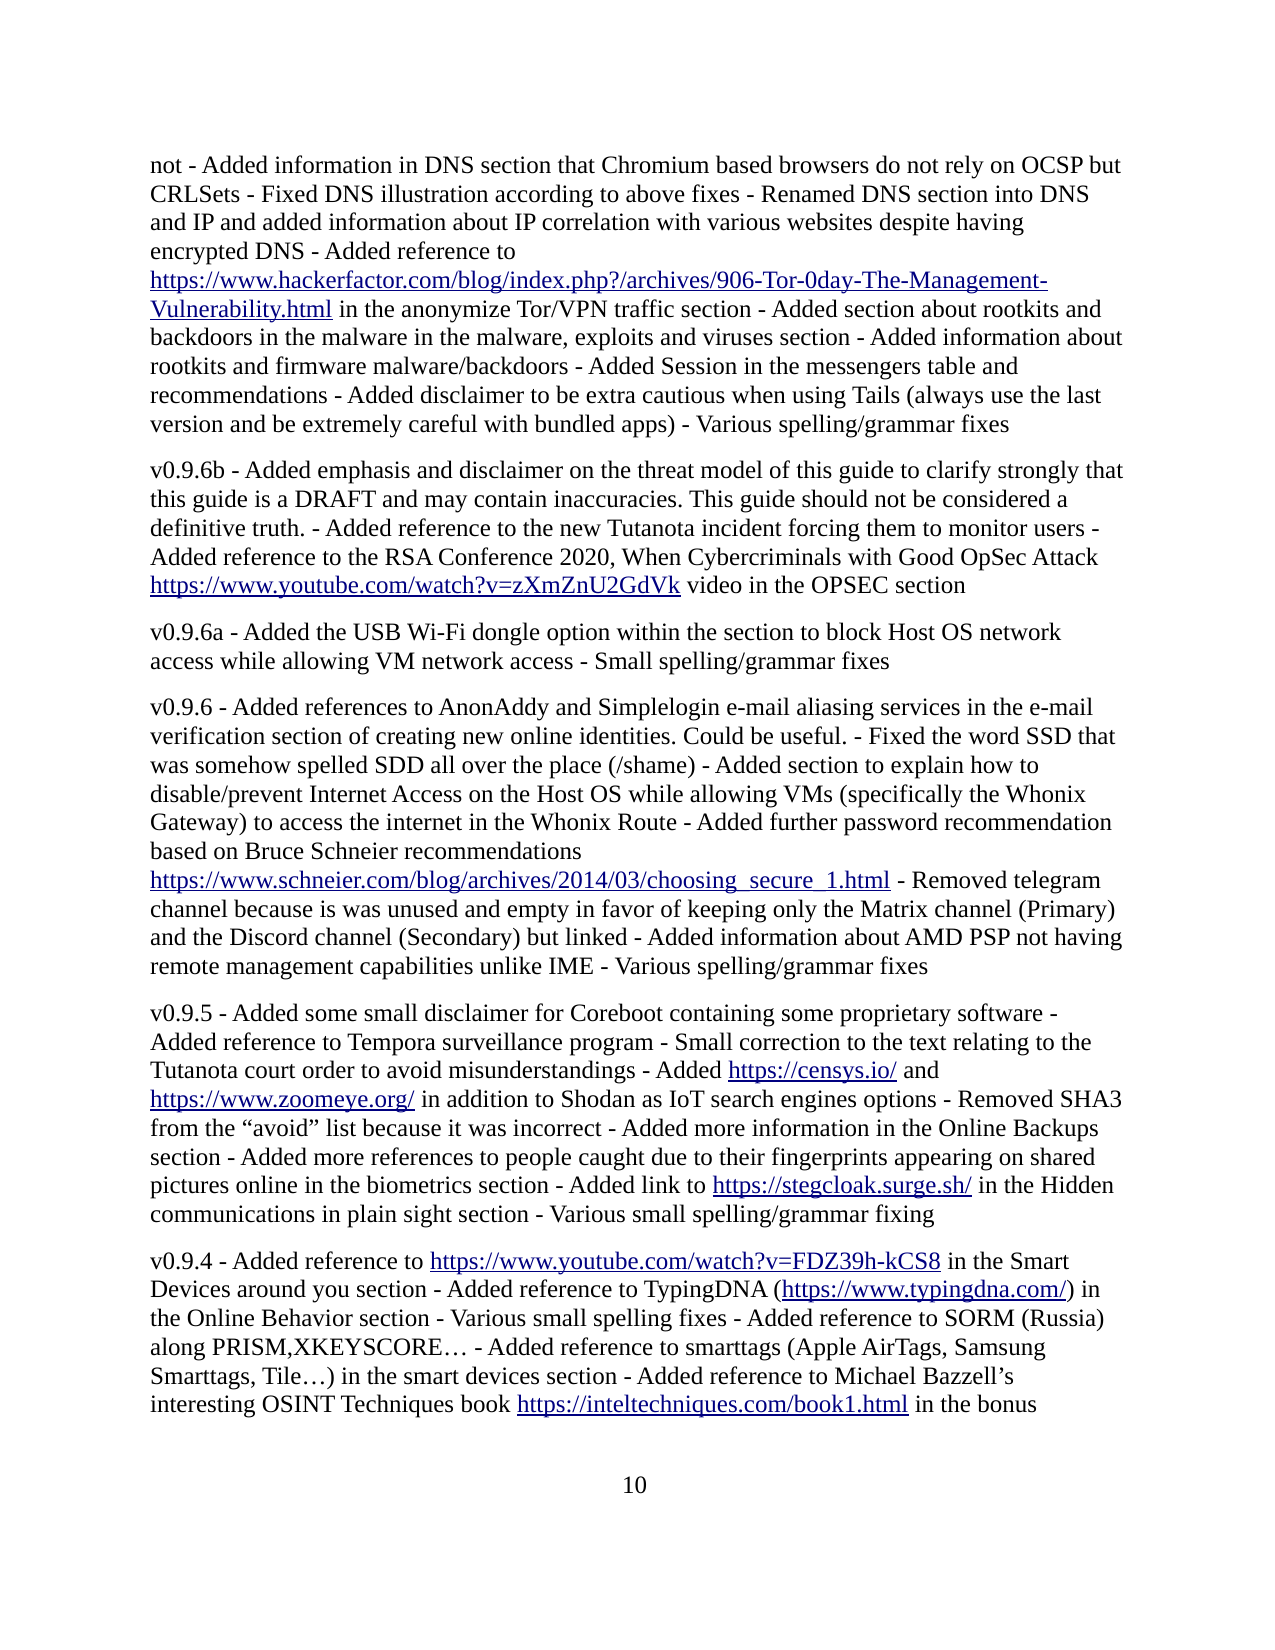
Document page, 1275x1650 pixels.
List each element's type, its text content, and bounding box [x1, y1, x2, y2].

text v0.9.4 - Added reference to https://www.youtube.com/watch?v=FDZ39h-kCS8 in the Smart Devices around you section - Added reference to TypingDNA (https://www.typingdna.com/) in the Online Behavior section - Various small spelling fixes - Added reference to SORM (Russia) along PRISM,XKEYSCORE… - Added reference to smarttags (Apple AirTags, Samsung Smarttags, Tile…) in the smart devices section - Added reference to Michael Bazzell’s interesting OSINT Techniques book https://inteltechniques.com/book1.html in the bonus [150, 1246, 1125, 1418]
text v0.9.6b - Added emphasis and disclaimer on the threat model of this guide to clarify strongly that this guide is a DRAFT and may contain inaccuracies. This guide should not be considered a definitive truth. - Added reference to the new Tutanota incident forcing them to monitor users - Added reference to the RSA Conference 2020, When Cybercriminals with Good OpSec Attack https://www.youtube.com/watch?v=zXmZnU2GdVk video in the OPSEC section [150, 455, 1125, 599]
text v0.9.5 - Added some small disclaimer for Coreboot containing some proprietary software - Added reference to Tempora surveillance program - Small correction to the text relating to the Tutanota court order to avoid misunderstandings - Added https://censys.io/ and https://www.zoomeye.org/ in addition to Shodan as IoT search engines options - Removed SHA3 from the “avoid” list because it was incorrect - Added more information in the Online Backups section - Added more references to people caught due to their fingerprints appearing on shared pictures online in the biometrics section - Added link to https://stegcloak.surge.sh/ in the Hidden communications in plain sight section - Various small spelling/grammar fixing [150, 998, 1125, 1228]
text not - Added information in DNS section that Chromium based browsers do not rely on OCSP but CRLSets - Fixed DNS illustration according to above fixes - Renamed DNS section into DNS and IP and added information about IP correlation with various websites despite having encrypted DNS - Added reference to https://www.hackerfactor.com/blog/index.php?/archives/906-Tor-0day-The-Management-Vulnerability.html in the anonymize Tor/VPN traffic section - Added section about rootkits and backdoors in the malware in the malware, exploits and viruses section - Added information about rootkits and firmware malware/backdoors - Added Session in the messengers table and recommendations - Added disclaimer to be extra cautious when using Tails (always use the last version and be extremely careful with bundled apps) - Various spelling/grammar fixes [150, 150, 1125, 437]
text v0.9.6a - Added the USB Wi-Fi dongle option within the section to block Host OS network access while allowing VM network access - Small spelling/grammar fixes [150, 617, 1125, 674]
text v0.9.6 - Added references to AnonAddy and Simplelogin e-mail aliasing services in the e-mail verification section of creating new online identities. Could be useful. - Fixed the word SSD that was somehow spelled SDD all over the place (/shame) - Added section to explain how to disable/prevent Internet Access on the Host OS while allowing VMs (specifically the Whonix Gateway) to access the internet in the Whonix Route - Added further password recommendation based on Bruce Schneier recommendations https://www.schneier.com/blog/archives/2014/03/choosing_secure_1.html - Removed telegram channel because is was unused and empty in favor of keeping only the Matrix channel (Primary) and the Discord channel (Secondary) but linked - Added information about AMD PSP not having remote management capabilities unlike IME - Various spelling/grammar fixes [150, 692, 1125, 980]
